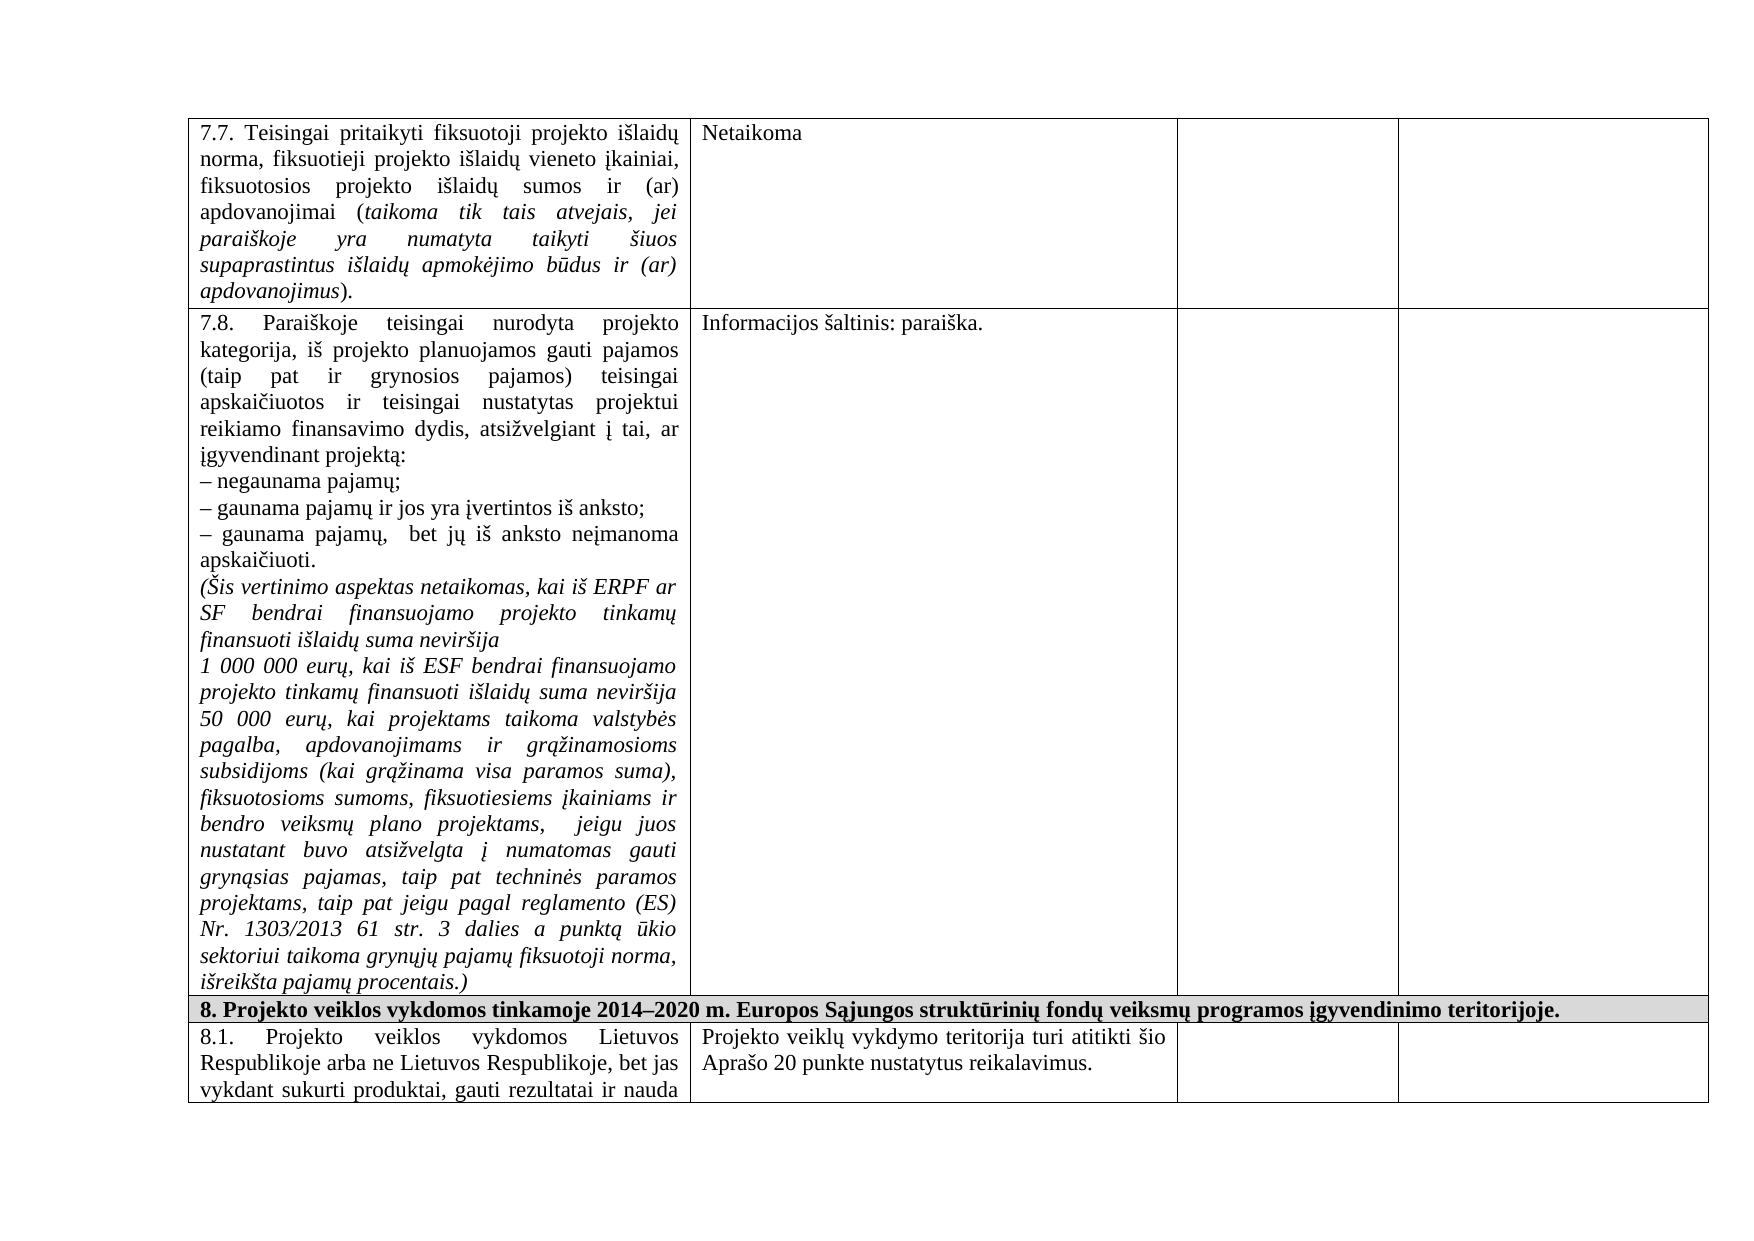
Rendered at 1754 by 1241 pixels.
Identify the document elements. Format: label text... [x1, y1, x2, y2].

table_cell 8.1. Projekto veiklos vykdomos Lietuvos Respublikoje arba ne Lietuvos Respublikoje, bet jas vykdant sukurti produktai, gauti rezultatai ir nauda [189, 1023, 690, 1102]
table_cell [1399, 309, 1708, 994]
table_cell [1178, 119, 1398, 308]
table_cell Informacijos šaltinis: paraiška. [691, 309, 1177, 994]
table_cell [1178, 1023, 1398, 1102]
table_cell [1399, 1023, 1708, 1102]
table_cell Netaikoma [691, 119, 1177, 308]
table_cell 8. Projekto veiklos vykdomos tinkamoje 2014–2020 m. Europos Sąjungos struktūrinių fondų veiksmų programos įgyvendinimo teritorijoje. [189, 996, 1708, 1022]
table_cell Projekto veiklų vykdymo teritorija turi atitikti šio Aprašo 20 punkte nustatytus reikalavimus. [691, 1023, 1177, 1102]
table_cell 7.7. Teisingai pritaikyti fiksuotoji projekto išlaidų norma, fiksuotieji projekto išlaidų vieneto įkainiai, fiksuotosios projekto išlaidų sumos ir (ar) apdovanojimai (taikoma tik tais atvejais, jei paraiškoje yra numatyta taikyti šiuos supaprastintus išlaidų apmokėjimo būdus ir (ar) apdovanojimus). [189, 119, 690, 308]
table_cell 7.8. Paraiškoje teisingai nurodyta projekto kategorija, iš projekto planuojamos gauti pajamos (taip pat ir grynosios pajamos) teisingai apskaičiuotos ir teisingai nustatytas projektui reikiamo finansavimo dydis, atsižvelgiant į tai, ar įgyvendinant projektą: – negaunama pajamų; – gaunama pajamų ir jos yra įvertintos iš anksto; – gaunama pajamų, bet jų iš anksto neįmanoma apskaičiuoti. (Šis vertinimo aspektas netaikomas, kai iš ERPF ar SF bendrai finansuojamo projekto tinkamų finansuoti išlaidų suma neviršija 1 000 000 eurų, kai iš ESF bendrai finansuojamo projekto tinkamų finansuoti išlaidų suma neviršija 50 000 eurų, kai projektams taikoma valstybės pagalba, apdovanojimams ir grąžinamosioms subsidijoms (kai grąžinama visa paramos suma), fiksuotosioms sumoms, fiksuotiesiems įkainiams ir bendro veiksmų plano projektams, jeigu juos nustatant buvo atsižvelgta į numatomas gauti grynąsias pajamas, taip pat techninės paramos projektams, taip pat jeigu pagal reglamento (ES) Nr. 1303/2013 61 str. 3 dalies a punktą ūkio sektoriui taikoma grynųjų pajamų fiksuotoji norma, išreikšta pajamų procentais.) [189, 309, 690, 994]
table_cell [1399, 119, 1708, 308]
table_cell [1178, 309, 1398, 994]
